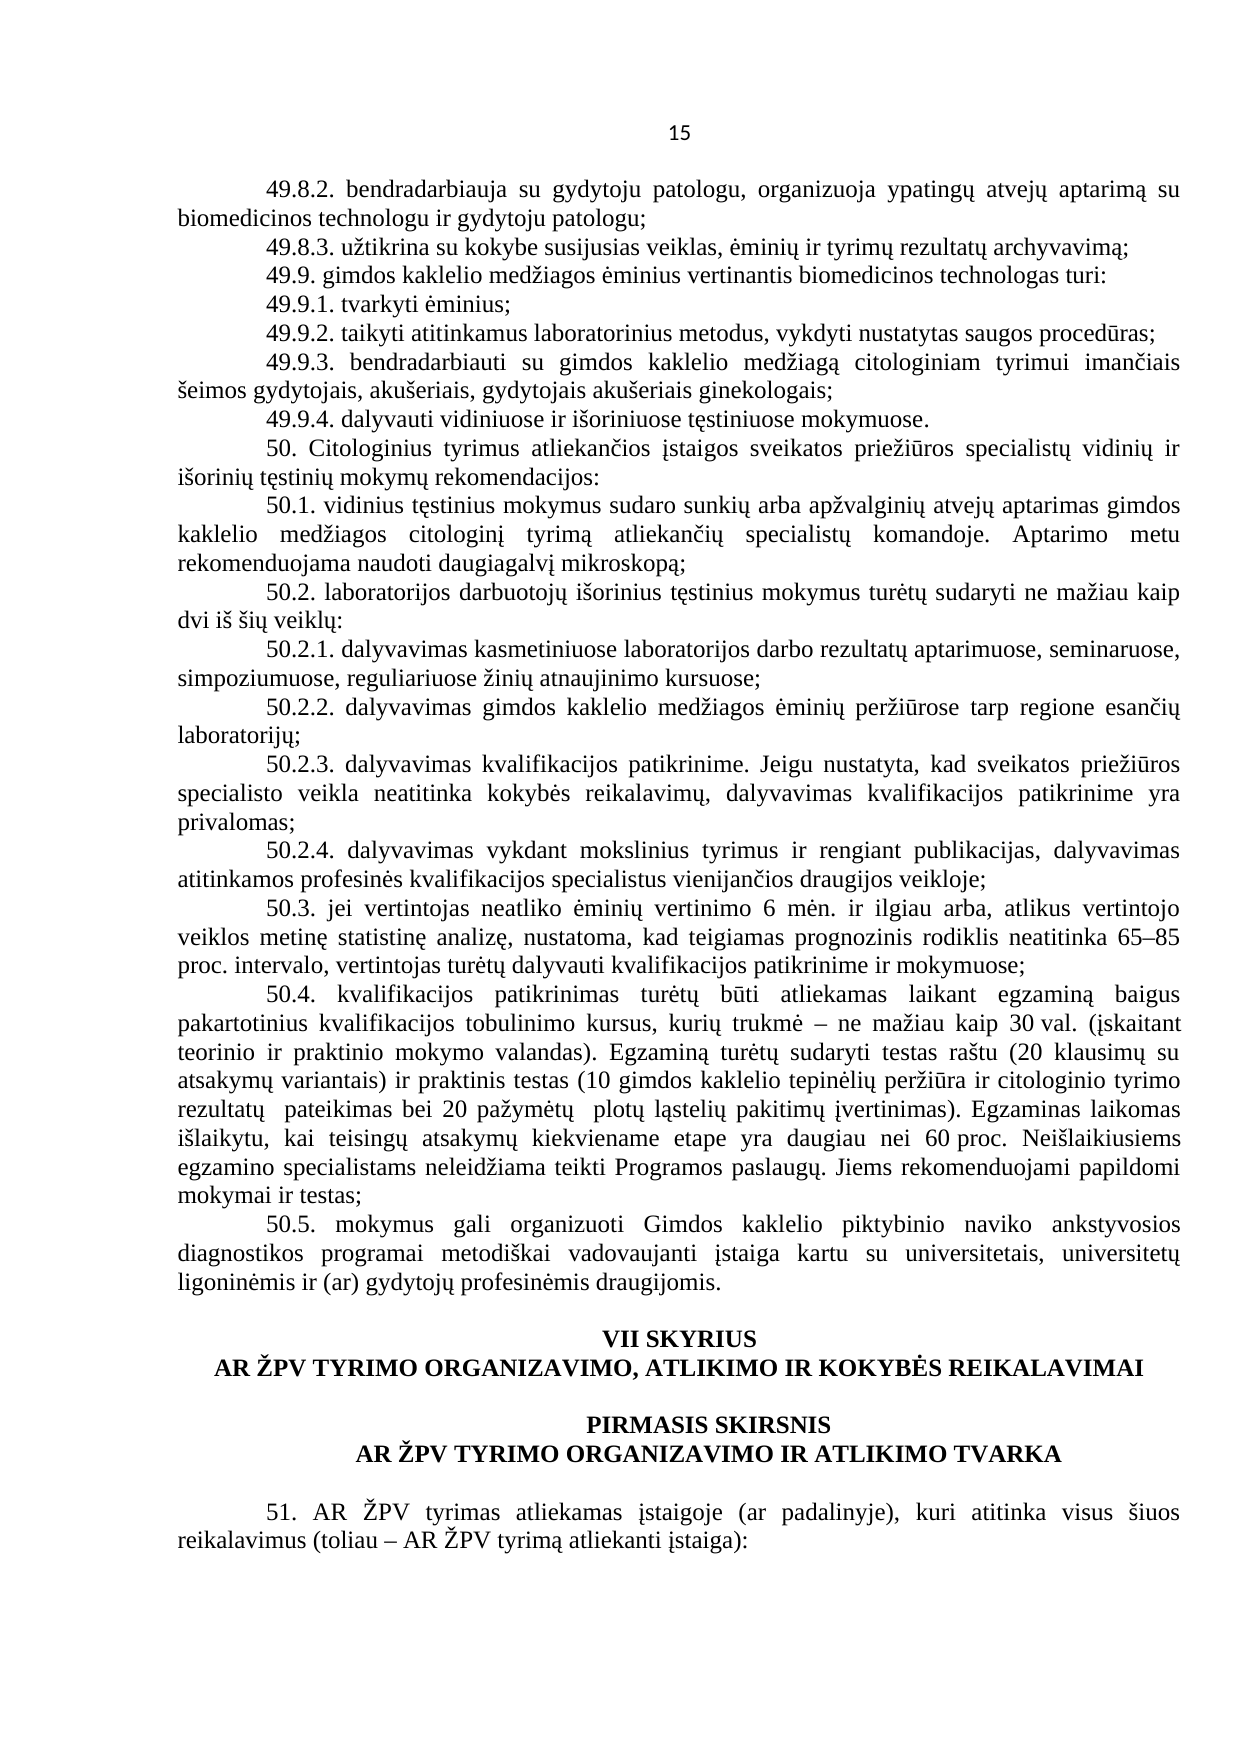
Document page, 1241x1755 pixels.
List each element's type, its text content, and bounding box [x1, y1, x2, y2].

text 49.9.3. bendradarbiauti su gimdos kaklelio medžiagą citologiniam tyrimui imančiais šeimos gydytojais, akušeriais, gydytojais akušeriais ginekologais; [177, 347, 1181, 404]
text 49.9.4. dalyvauti vidiniuose ir išoriniuose tęstiniuose mokymuose. [177, 404, 1181, 433]
text 49.9.2. taikyti atitinkamus laboratorinius metodus, vykdyti nustatytas saugos procedūras; [177, 318, 1181, 347]
text 50.2.3. dalyvavimas kvalifikacijos patikrinime. Jeigu nustatyta, kad sveikatos priežiūros specialisto veikla neatitinka kokybės reikalavimų, dalyvavimas kvalifikacijos patikrinime yra privalomas; [177, 749, 1181, 835]
text 49.9.1. tvarkyti ėminius; [177, 289, 1181, 318]
text 49.8.2. bendradarbiauja su gydytoju patologu, organizuoja ypatingų atvejų aptarimą su biomedicinos technologu ir gydytoju patologu; [177, 174, 1181, 232]
text 50.1. vidinius tęstinius mokymus sudaro sunkių arba apžvalginių atvejų aptarimas gimdos kaklelio medžiagos citologinį tyrimą atliekančių specialistų komandoje. Aptarimo metu rekomenduojama naudoti daugiagalvį mikroskopą; [177, 490, 1181, 577]
text 50.2. laboratorijos darbuotojų išorinius tęstinius mokymus turėtų sudaryti ne mažiau kaip dvi iš šių veiklų: [177, 577, 1181, 634]
text 50.2.4. dalyvavimas vykdant mokslinius tyrimus ir rengiant publikacijas, dalyvavimas atitinkamos profesinės kvalifikacijos specialistus vienijančios draugijos veikloje; [177, 835, 1181, 893]
text 49.9. gimdos kaklelio medžiagos ėminius vertinantis biomedicinos technologas turi: [177, 260, 1181, 289]
text 50.2.1. dalyvavimas kasmetiniuose laboratorijos darbo rezultatų aptarimuose, seminaruose, simpoziumuose, reguliariuose žinių atnaujinimo kursuose; [177, 634, 1181, 692]
text 50.2.2. dalyvavimas gimdos kaklelio medžiagos ėminių peržiūrose tarp regione esančių laboratorijų; [177, 692, 1181, 749]
text 50.4. kvalifikacijos patikrinimas turėtų būti atliekamas laikant egzaminą baigus pakartotinius kvalifikacijos tobulinimo kursus, kurių trukmė – ne mažiau kaip 30 val. (įskaitant teorinio ir praktinio mokymo valandas). Egzaminą turėtų sudaryti testas raštu (20 klausimų su atsakymų variantais) ir praktinis testas (10 gimdos kaklelio tepinėlių peržiūra ir citologinio tyrimo rezultatų pateikimas bei 20 pažymėtų plotų ląstelių pakitimų įvertinimas). Egzaminas laikomas išlaikytu, kai teisingų atsakymų kiekviename etape yra daugiau nei 60 proc. Neišlaikiusiems egzamino specialistams neleidžiama teikti Programos paslaugų. Jiems rekomenduojami papildomi mokymai ir testas; [177, 979, 1181, 1209]
text PIRMASIS SKIRSNIS [177, 1410, 1181, 1439]
text AR ŽPV TYRIMO ORGANIZAVIMO IR ATLIKIMO TVARKA [177, 1439, 1181, 1468]
text 50.3. jei vertintojas neatliko ėminių vertinimo 6 mėn. ir ilgiau arba, atlikus vertintojo veiklos metinę statistinę analizę, nustatoma, kad teigiamas prognozinis rodiklis neatitinka 65–85 proc. intervalo, vertintojas turėtų dalyvauti kvalifikacijos patikrinime ir mokymuose; [177, 893, 1181, 979]
text VII SKYRIUS [177, 1324, 1181, 1353]
text 51. AR ŽPV tyrimas atliekamas įstaigoje (ar padalinyje), kuri atitinka visus šiuos reikalavimus (toliau – AR ŽPV tyrimą atliekanti įstaiga): [177, 1497, 1181, 1554]
text AR ŽPV TYRIMO ORGANIZAVIMO, ATLIKIMO IR KOKYBĖS REIKALAVIMAI [177, 1353, 1181, 1382]
text 50.5. mokymus gali organizuoti Gimdos kaklelio piktybinio naviko ankstyvosios diagnostikos programai metodiškai vadovaujanti įstaiga kartu su universitetais, universitetų ligoninėmis ir (ar) gydytojų profesinėmis draugijomis. [177, 1209, 1181, 1295]
text 49.8.3. užtikrina su kokybe susijusias veiklas, ėminių ir tyrimų rezultatų archyvavimą; [177, 232, 1181, 260]
text 50. Citologinius tyrimus atliekančios įstaigos sveikatos priežiūros specialistų vidinių ir išorinių tęstinių mokymų rekomendacijos: [177, 433, 1181, 490]
